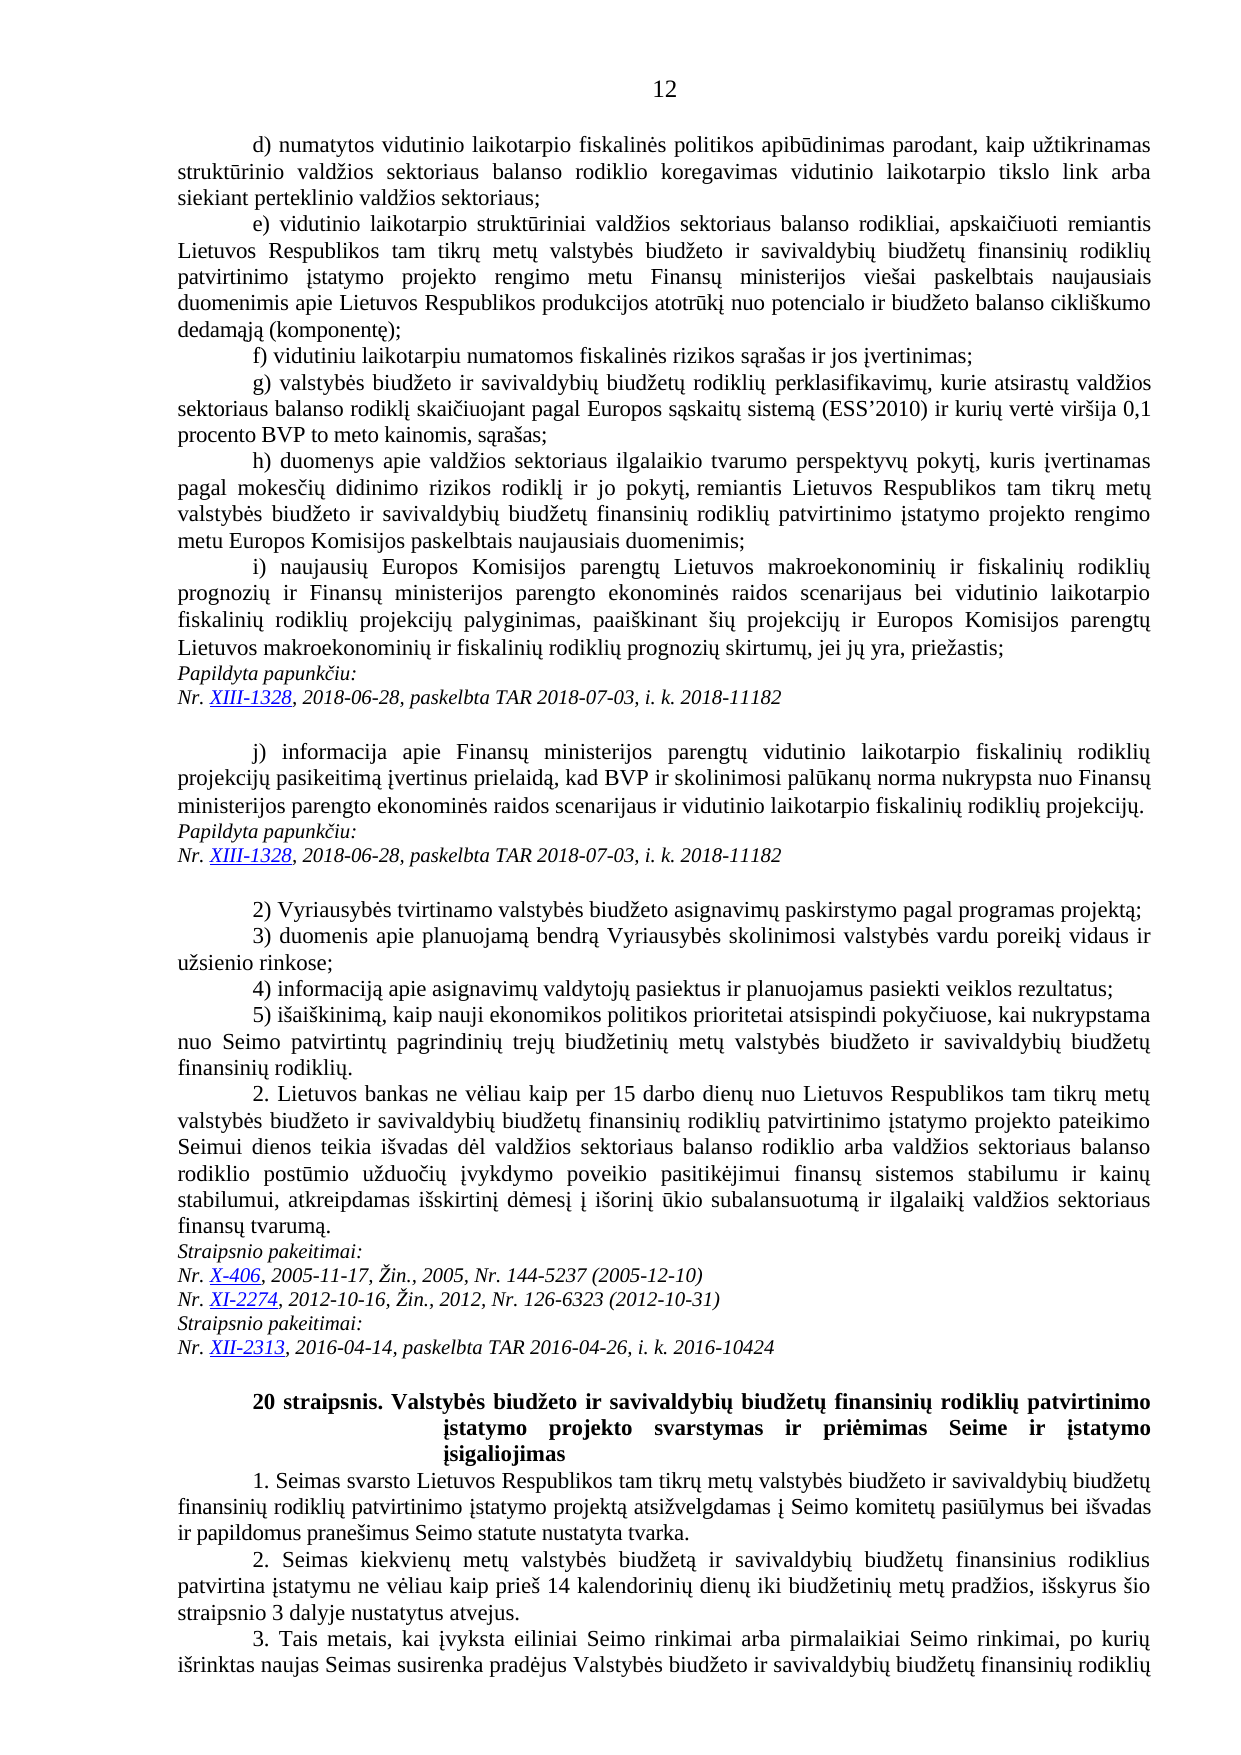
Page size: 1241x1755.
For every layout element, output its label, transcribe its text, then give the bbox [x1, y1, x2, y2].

text g) valstybės biudžeto ir savivaldybių biudžetų rodiklių perklasifikavimų, kurie atsirastų valdžios sektoriaus balanso rodiklį skaičiuojant pagal Europos sąskaitų sistemą (ESS’2010) ir kurių vertė viršija 0,1 procento BVP to meto kainomis, sąrašas; [177, 368, 1152, 448]
text Nr. X-406, 2005-11-17, Žin., 2005, Nr. 144-5237 (2005-12-10) [177, 1263, 1152, 1287]
text Nr. XIII-1328, 2018-06-28, paskelbta TAR 2018-07-03, i. k. 2018-11182 [177, 843, 1152, 867]
text 3) duomenis apie planuojamą bendrą Vyriausybės skolinimosi valstybės vardu poreikį vidaus ir užsienio rinkose; [177, 922, 1152, 975]
text e) vidutinio laikotarpio struktūriniai valdžios sektoriaus balanso rodikliai, apskaičiuoti remiantis Lietuvos Respublikos tam tikrų metų valstybės biudžeto ir savivaldybių biudžetų finansinių rodiklių patvirtinimo įstatymo projekto rengimo metu Finansų ministerijos viešai paskelbtais naujausiais duomenimis apie Lietuvos Respublikos produkcijos atotrūkį nuo potencialo ir biudžeto balanso cikliškumo dedamąją (komponentę); [177, 210, 1152, 342]
text 4) informaciją apie asignavimų valdytojų pasiektus ir planuojamus pasiekti veiklos rezultatus; [177, 975, 1152, 1001]
text 2. Lietuvos bankas ne vėliau kaip per 15 darbo dienų nuo Lietuvos Respublikos tam tikrų metų valstybės biudžeto ir savivaldybių biudžetų finansinių rodiklių patvirtinimo įstatymo projekto pateikimo Seimui dienos teikia išvadas dėl valdžios sektoriaus balanso rodiklio arba valdžios sektoriaus balanso rodiklio postūmio užduočių įvykdymo poveikio pasitikėjimui finansų sistemos stabilumu ir kainų stabilumui, atkreipdamas išskirtinį dėmesį į išorinį ūkio subalansuotumą ir ilgalaikį valdžios sektoriaus finansų tvarumą. [177, 1081, 1152, 1239]
text Straipsnio pakeitimai: [177, 1311, 1152, 1335]
text d) numatytos vidutinio laikotarpio fiskalinės politikos apibūdinimas parodant, kaip užtikrinamas struktūrinio valdžios sektoriaus balanso rodiklio koregavimas vidutinio laikotarpio tikslo link arba siekiant perteklinio valdžios sektoriaus; [177, 131, 1152, 210]
text j) informacija apie Finansų ministerijos parengtų vidutinio laikotarpio fiskalinių rodiklių projekcijų pasikeitimą įvertinus prielaidą, kad BVP ir skolinimosi palūkanų norma nukrypsta nuo Finansų ministerijos parengto ekonominės raidos scenarijaus ir vidutinio laikotarpio fiskalinių rodiklių projekcijų. [177, 738, 1152, 819]
text 3. Tais metais, kai įvyksta eiliniai Seimo rinkimai arba pirmalaikiai Seimo rinkimai, po kurių išrinktas naujas Seimas susirenka pradėjus Valstybės biudžeto ir savivaldybių biudžetų finansinių rodiklių [177, 1625, 1152, 1678]
text f) vidutiniu laikotarpiu numatomos fiskalinės rizikos sąrašas ir jos įvertinimas; [177, 342, 1152, 368]
text 2. Seimas kiekvienų metų valstybės biudžetą ir savivaldybių biudžetų finansinius rodiklius patvirtina įstatymu ne vėliau kaip prieš 14 kalendorinių dienų iki biudžetinių metų pradžios, išskyrus šio straipsnio 3 dalyje nustatytus atvejus. [177, 1546, 1152, 1625]
text Straipsnio pakeitimai: [177, 1239, 1152, 1263]
text 1. Seimas svarsto Lietuvos Respublikos tam tikrų metų valstybės biudžeto ir savivaldybių biudžetų finansinių rodiklių patvirtinimo įstatymo projektą atsižvelgdamas į Seimo komitetų pasiūlymus bei išvadas ir papildomus pranešimus Seimo statute nustatyta tvarka. [177, 1467, 1152, 1546]
text h) duomenys apie valdžios sektoriaus ilgalaikio tvarumo perspektyvų pokytį, kuris įvertinamas pagal mokesčių didinimo rizikos rodiklį ir jo pokytį, remiantis Lietuvos Respublikos tam tikrų metų valstybės biudžeto ir savivaldybių biudžetų finansinių rodiklių patvirtinimo įstatymo projekto rengimo metu Europos Komisijos paskelbtais naujausiais duomenimis; [177, 448, 1152, 553]
text 5) išaiškinimą, kaip nauji ekonomikos politikos prioritetai atsispindi pokyčiuose, kai nukrypstama nuo Seimo patvirtintų pagrindinių trejų biudžetinių metų valstybės biudžeto ir savivaldybių biudžetų finansinių rodiklių. [177, 1001, 1152, 1081]
text Nr. XII-2313, 2016-04-14, paskelbta TAR 2016-04-26, i. k. 2016-10424 [177, 1335, 1152, 1359]
text 20 straipsnis. Valstybės biudžeto ir savivaldybių biudžetų finansinių rodiklių patvirtinimo įstatymo projekto svarstymas ir priėmimas Seime ir įstatymo įsigaliojimas [252, 1388, 1152, 1467]
text Nr. XIII-1328, 2018-06-28, paskelbta TAR 2018-07-03, i. k. 2018-11182 [177, 685, 1152, 709]
text Papildyta papunkčiu: [177, 819, 1152, 843]
text Papildyta papunkčiu: [177, 661, 1152, 685]
text 2) Vyriausybės tvirtinamo valstybės biudžeto asignavimų paskirstymo pagal programas projektą; [177, 896, 1152, 922]
text Nr. XI-2274, 2012-10-16, Žin., 2012, Nr. 126-6323 (2012-10-31) [177, 1287, 1152, 1311]
text i) naujausių Europos Komisijos parengtų Lietuvos makroekonominių ir fiskalinių rodiklių prognozių ir Finansų ministerijos parengto ekonominės raidos scenarijaus bei vidutinio laikotarpio fiskalinių rodiklių projekcijų palyginimas, paaiškinant šių projekcijų ir Europos Komisijos parengtų Lietuvos makroekonominių ir fiskalinių rodiklių prognozių skirtumų, jei jų yra, priežastis; [177, 553, 1152, 661]
